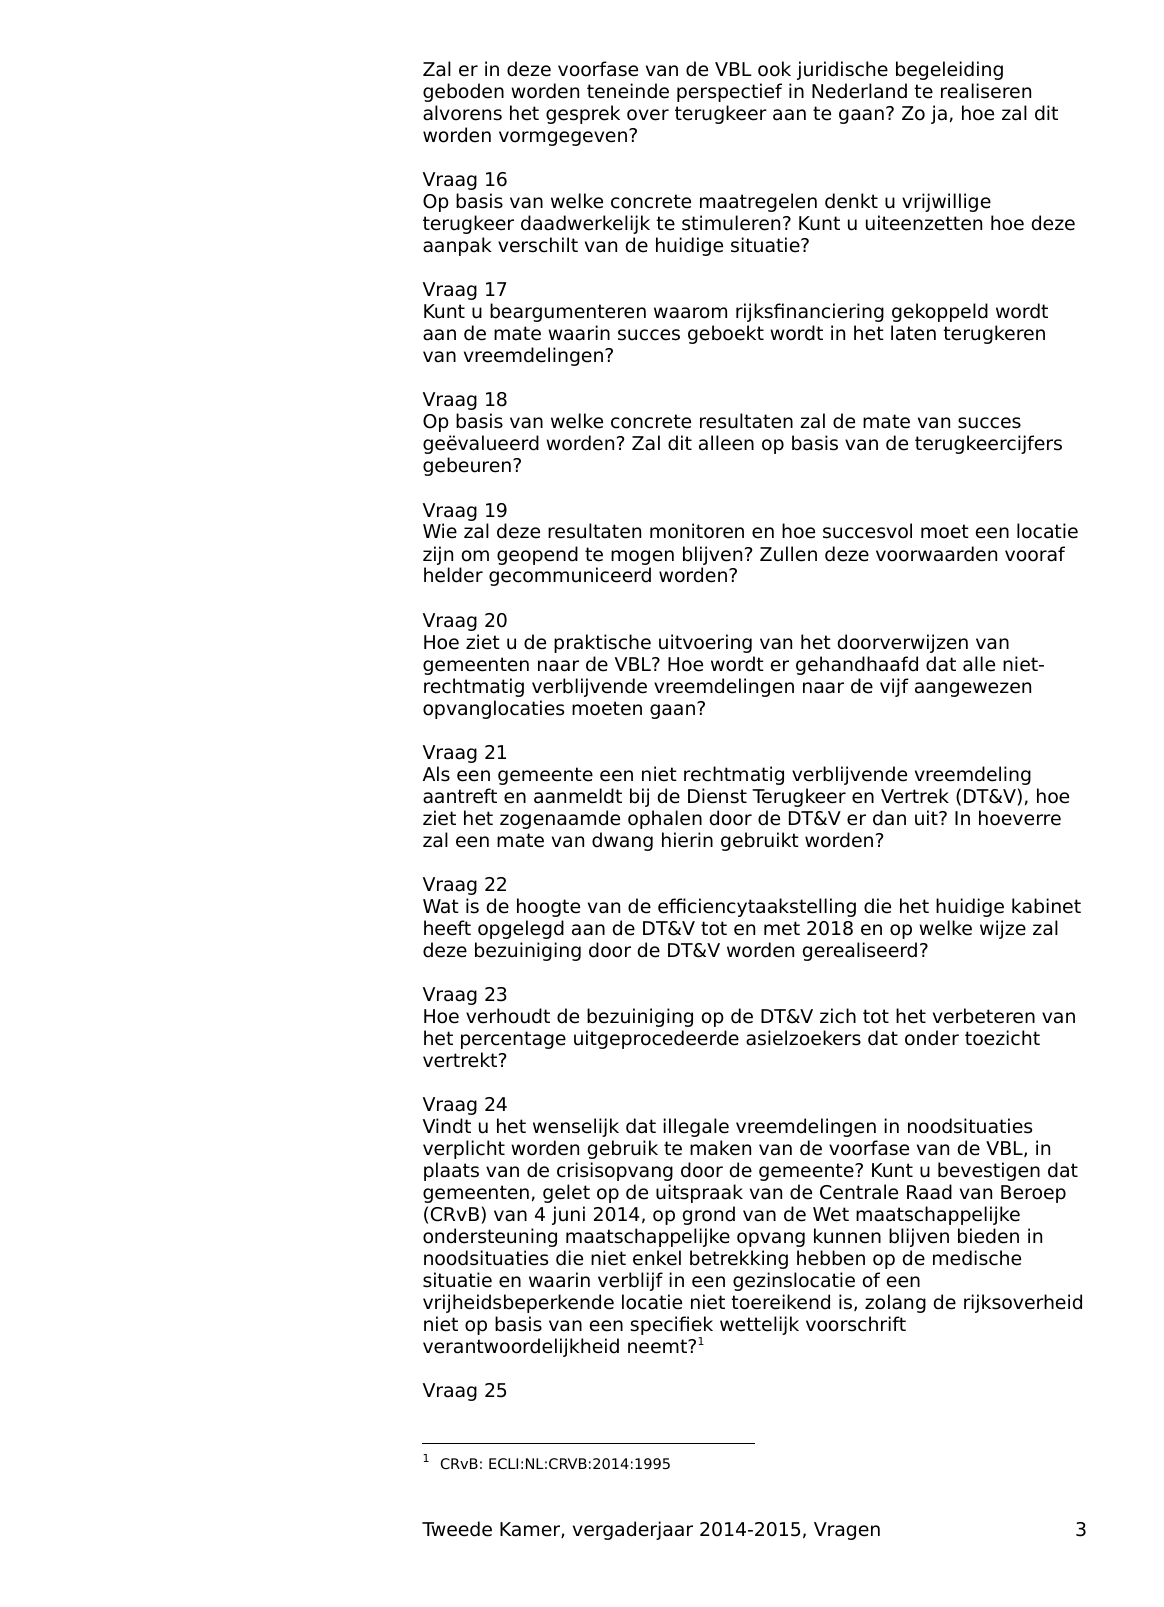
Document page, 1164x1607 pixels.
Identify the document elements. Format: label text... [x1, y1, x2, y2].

text Hoe verhoudt de bezuiniging op de DT&V zich tot het verbeteren van het percentage uitgeprocedeerde asielzoekers dat onder toezicht vertrekt? [422, 1006, 1087, 1072]
text Kunt u beargumenteren waarom rijksfinanciering gekoppeld wordt aan de mate waarin succes geboekt wordt in het laten terugkeren van vreemdelingen? [422, 301, 1087, 367]
text Op basis van welke concrete resultaten zal de mate van succes geëvalueerd worden? Zal dit alleen op basis van de terugkeercijfers gebeuren? [422, 411, 1087, 477]
text Wat is de hoogte van de efficiencytaakstelling die het huidige kabinet heeft opgelegd aan de DT&V tot en met 2018 en op welke wijze zal deze bezuiniging door de DT&V worden gerealiseerd? [422, 896, 1087, 962]
text Vraag 20 [422, 609, 1087, 632]
text Vraag 24 [422, 1094, 1087, 1116]
text Vraag 23 [422, 984, 1087, 1006]
text CRvB: ECLI:NL:CRVB:2014:1995 [422, 1452, 1087, 1474]
text Vindt u het wenselijk dat illegale vreemdelingen in noodsituaties verplicht worden gebruik te maken van de voorfase van de VBL, in plaats van de crisisopvang door de gemeente? Kunt u bevestigen dat gemeenten, gelet op de uitspraak van de Centrale Raad van Beroep (CRvB) van 4 juni 2014, op grond van de Wet maatschappelijke ondersteuning maatschappelijke opvang kunnen blijven bieden in noodsituaties die niet enkel betrekking hebben op de medische situatie en waarin verblijf in een gezinslocatie of een vrijheidsbeperkende locatie niet toereikend is, zolang de rijksoverheid niet op basis van een specifiek wettelijk voorschrift verantwoordelijkheid neemt? [422, 1116, 1087, 1358]
text Vraag 21 [422, 742, 1087, 764]
text Vraag 22 [422, 874, 1087, 896]
text Vraag 16 [422, 169, 1087, 191]
text Wie zal deze resultaten monitoren en hoe succesvol moet een locatie zijn om geopend te mogen blijven? Zullen deze voorwaarden vooraf helder gecommuniceerd worden? [422, 521, 1087, 587]
text Als een gemeente een niet rechtmatig verblijvende vreemdeling aantreft en aanmeldt bij de Dienst Terugkeer en Vertrek (DT&V), hoe ziet het zogenaamde ophalen door de DT&V er dan uit? In hoeverre zal een mate van dwang hierin gebruikt worden? [422, 764, 1087, 852]
text Vraag 18 [422, 389, 1087, 411]
text Vraag 17 [422, 279, 1087, 301]
text Zal er in deze voorfase van de VBL ook juridische begeleiding geboden worden teneinde perspectief in Nederland te realiseren alvorens het gesprek over terugkeer aan te gaan? Zo ja, hoe zal dit worden vormgegeven? [422, 59, 1087, 147]
text Vraag 19 [422, 499, 1087, 521]
text Vraag 25 [422, 1380, 1087, 1402]
text Op basis van welke concrete maatregelen denkt u vrijwillige terugkeer daadwerkelijk te stimuleren? Kunt u uiteenzetten hoe deze aanpak verschilt van de huidige situatie? [422, 191, 1087, 257]
text Hoe ziet u de praktische uitvoering van het doorverwijzen van gemeenten naar de VBL? Hoe wordt er gehandhaafd dat alle niet-rechtmatig verblijvende vreemdelingen naar de vijf aangewezen opvanglocaties moeten gaan? [422, 632, 1087, 719]
